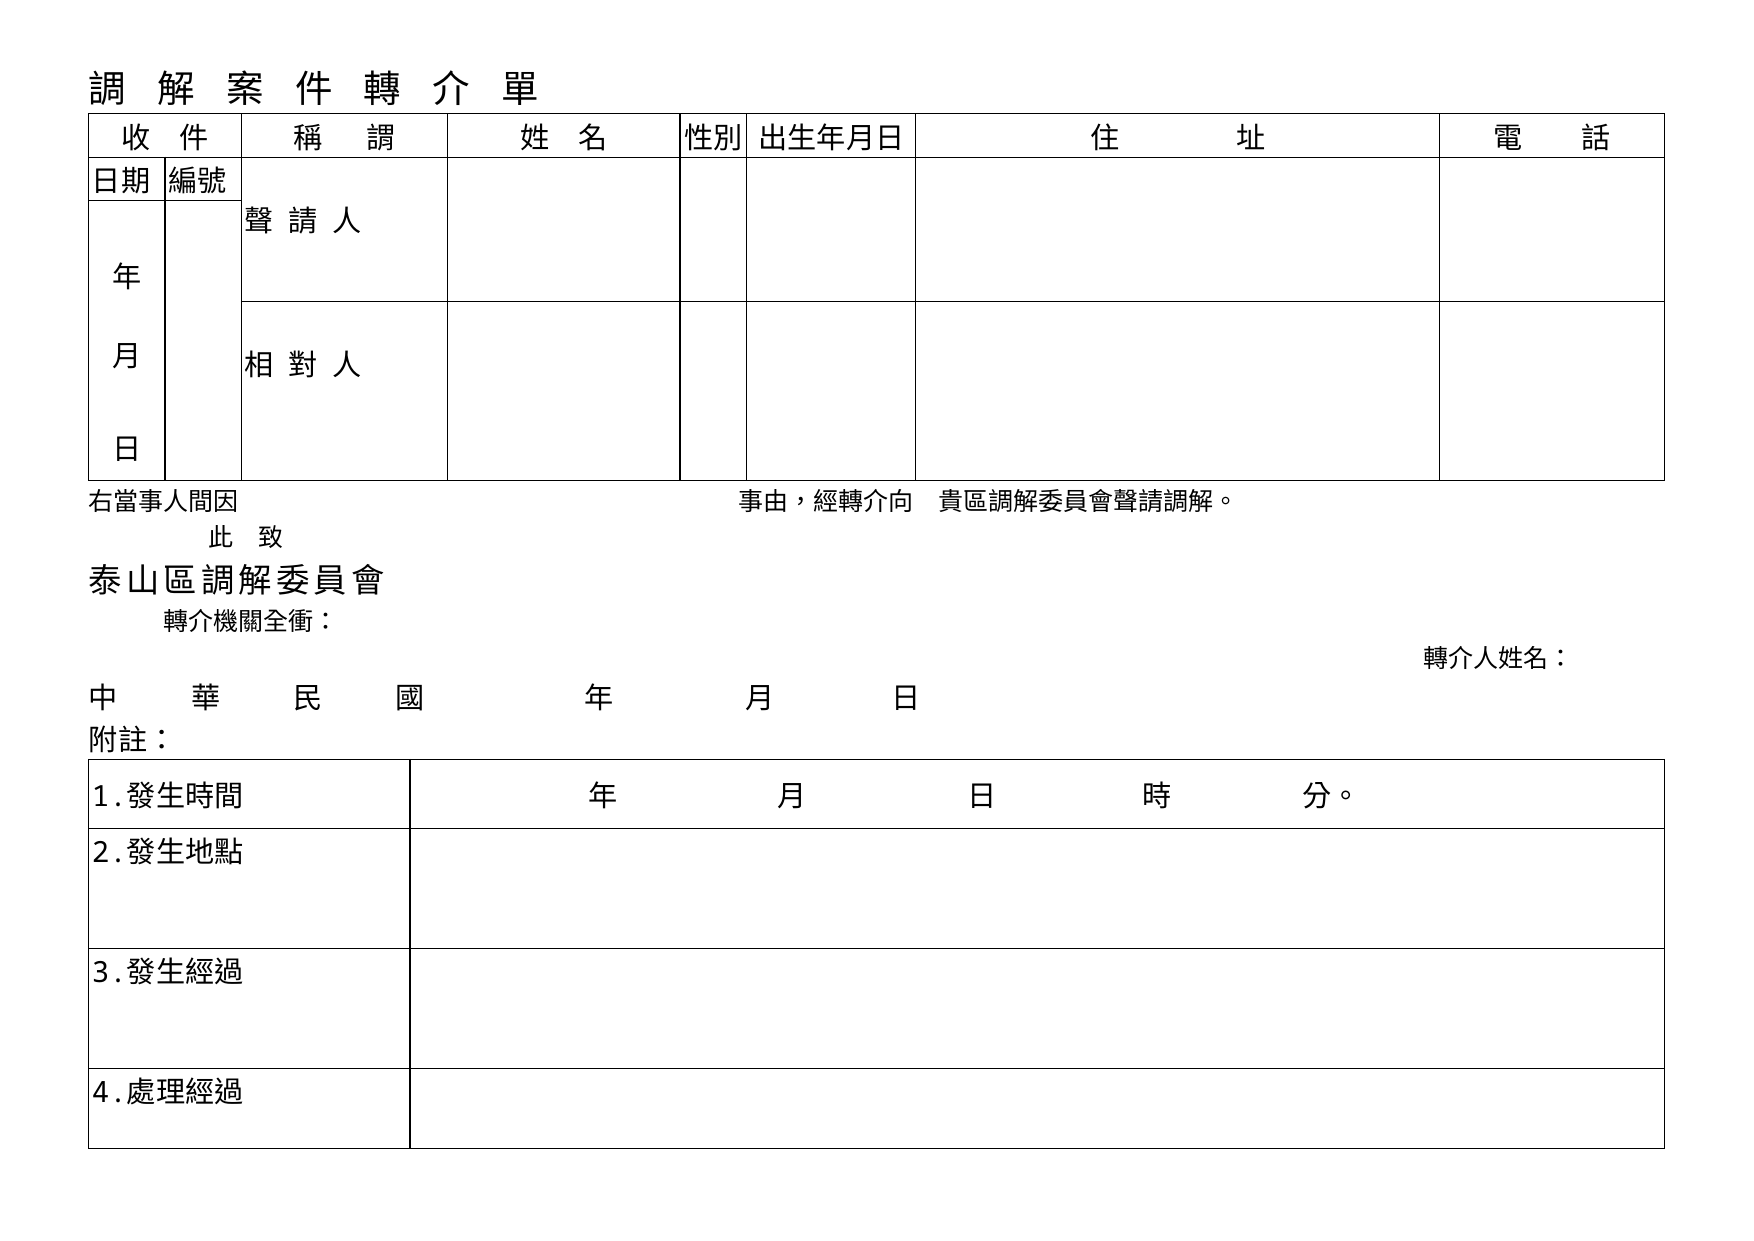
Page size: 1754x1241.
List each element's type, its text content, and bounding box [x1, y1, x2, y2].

table_cell [448, 158, 679, 301]
table_header 稱 謂 [242, 114, 447, 157]
table_cell [411, 829, 1664, 947]
table_cell [411, 949, 1664, 1068]
table_cell [1440, 302, 1664, 480]
table_cell 聲 請 人 [242, 158, 447, 301]
table_header 性別 [681, 114, 746, 157]
table_cell 編號 [166, 158, 241, 200]
table_cell [411, 1069, 1664, 1148]
text 泰山區調解委員會 [89, 554, 1665, 602]
table_header 電 話 [1440, 114, 1664, 157]
table_cell 相 對 人 [242, 302, 447, 480]
table_header 姓 名 [448, 114, 679, 157]
text 轉介人姓名： [89, 638, 1665, 674]
text 附註： [89, 717, 1665, 759]
table_cell [681, 302, 746, 480]
table_cell [681, 158, 746, 301]
text 轉介機關全衝： [89, 602, 1665, 638]
text 調 解 案 件 轉 介 單 [89, 59, 1665, 113]
table_header 年 月 日 時 分。 [411, 760, 1664, 827]
table_cell 日期 [89, 158, 164, 200]
table_header 出生年月日 [747, 114, 915, 157]
table_cell 2.發生地點 [89, 829, 409, 947]
table_cell [747, 302, 915, 480]
table_cell 年 月 日 [89, 201, 164, 480]
table_cell [747, 158, 915, 301]
text 中 華 民 國 年 月 日 [89, 674, 1665, 717]
table_cell [166, 201, 241, 480]
table_cell [448, 302, 679, 480]
table_header 住 址 [916, 114, 1439, 157]
table_cell 4.處理經過 [89, 1069, 409, 1148]
table_cell 3.發生經過 [89, 949, 409, 1068]
text 右當事人間因 事由，經轉介向 貴區調解委員會聲請調解。 [89, 481, 1665, 517]
table_header 收 件 [89, 114, 241, 157]
table_cell [1440, 158, 1664, 301]
table_cell [916, 158, 1439, 301]
text 此 致 [89, 517, 1665, 554]
table_header 1.發生時間 [89, 760, 409, 827]
table_cell [916, 302, 1439, 480]
